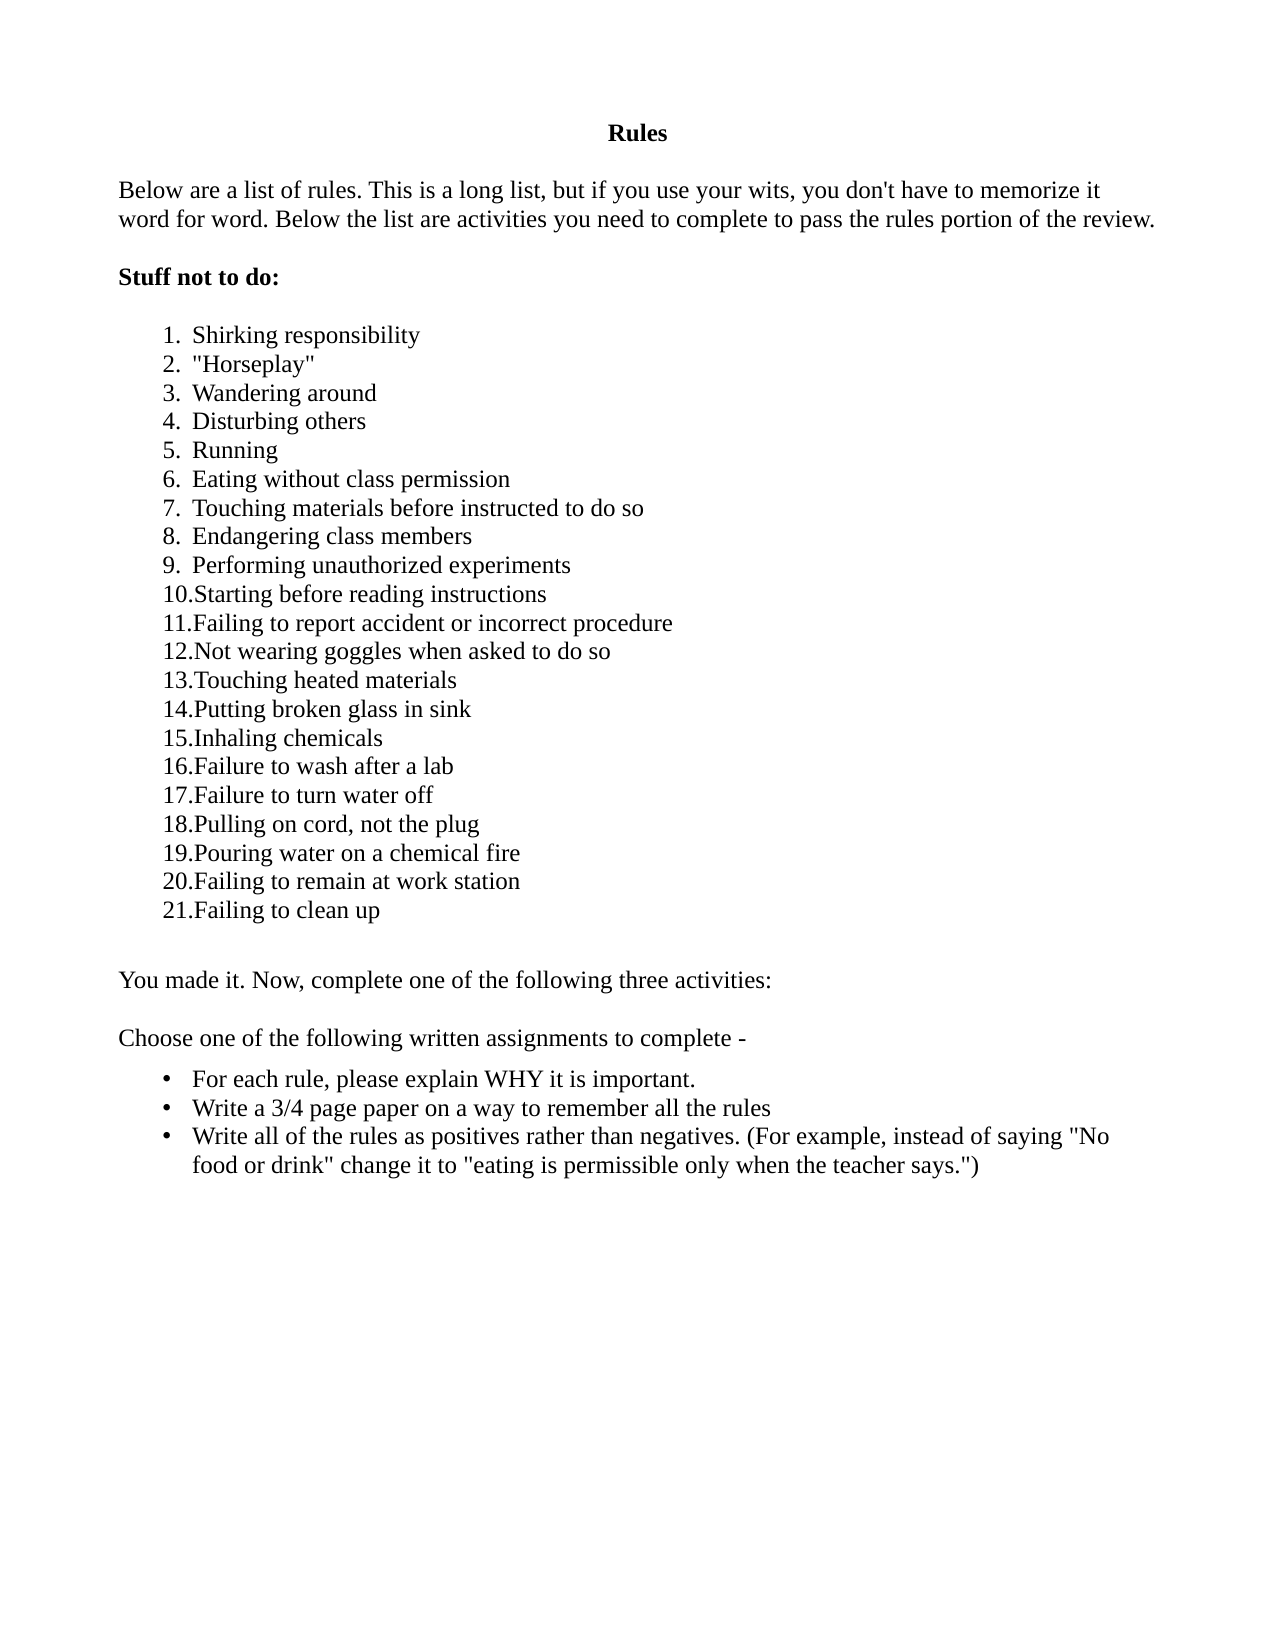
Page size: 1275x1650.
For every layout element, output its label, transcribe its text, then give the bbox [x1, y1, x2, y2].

list Failing to report accident or incorrect procedure [162, 608, 1157, 636]
text Below are a list of rules. This is a long list, but if you use your wits, you don't have to memorize it word for word. Below the list are activities you need to complete to pass the rules portion of the review. Stuff not to do: [118, 147, 1157, 291]
list Performing unauthorized experiments [162, 550, 1157, 579]
list Shirking responsibility [162, 320, 1157, 349]
list Wandering around [162, 378, 1157, 406]
list Not wearing goggles when asked to do so [162, 636, 1157, 665]
list For each rule, please explain WHY it is important. [162, 1064, 1157, 1093]
list Disturbing others [162, 406, 1157, 435]
list Write all of the rules as positives rather than negatives. (For example, instead of saying "No food or drink" change it to "eating is permissible only when the teacher says.") [162, 1121, 1157, 1179]
list Pouring water on a chemical fire [162, 838, 1157, 866]
list Write a 3/4 page paper on a way to remember all the rules [162, 1093, 1157, 1121]
text Rules [118, 118, 1157, 147]
list Touching heated materials [162, 665, 1157, 694]
list Failing to clean up [162, 895, 1157, 924]
list Failing to remain at work station [162, 866, 1157, 895]
list Running [162, 435, 1157, 464]
list Failure to wash after a lab [162, 751, 1157, 780]
text You made it. Now, complete one of the following three activities: Choose one of the following written assignments to complete - [118, 936, 1157, 1051]
list Endangering class members [162, 521, 1157, 550]
list "Horseplay" [162, 349, 1157, 378]
list Touching materials before instructed to do so [162, 493, 1157, 521]
list Failure to turn water off [162, 780, 1157, 809]
list Putting broken glass in sink [162, 694, 1157, 723]
list Pulling on cord, not the plug [162, 809, 1157, 838]
list Eating without class permission [162, 464, 1157, 493]
list Starting before reading instructions [162, 579, 1157, 608]
list Inhaling chemicals [162, 723, 1157, 751]
